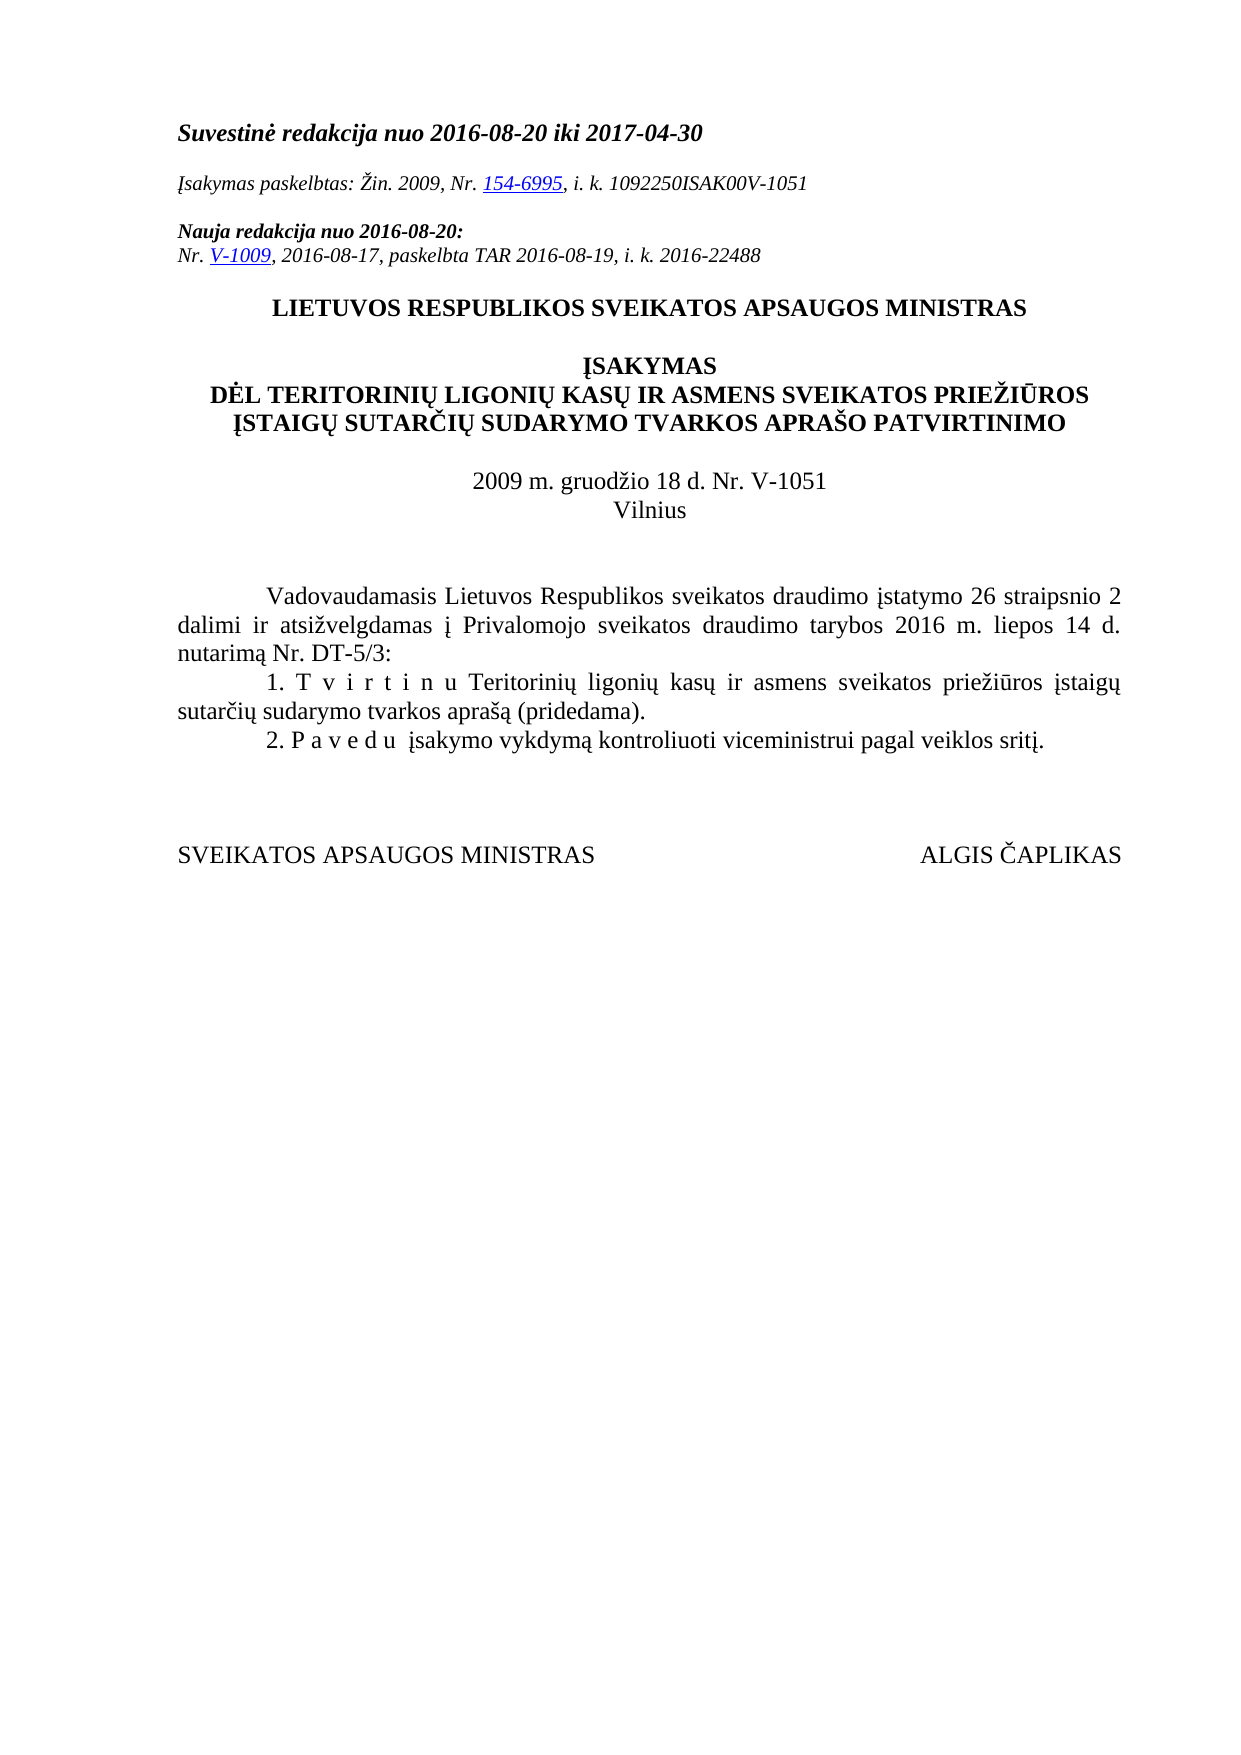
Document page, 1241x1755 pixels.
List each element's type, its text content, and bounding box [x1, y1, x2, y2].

text ĮSAKYMAS [177, 351, 1122, 380]
text Įsakymas paskelbtas: Žin. 2009, Nr. 154-6995, i. k. 1092250ISAK00V-1051 [177, 171, 1122, 195]
text 1. T v i r t i n u Teritorinių ligonių kasų ir asmens sveikatos priežiūros įstaigų sutarčių sudarymo tvarkos aprašą (pridedama). [177, 667, 1122, 725]
text Suvestinė redakcija nuo 2016-08-20 iki 2017-04-30 [177, 118, 1122, 147]
text Nauja redakcija nuo 2016-08-20: [177, 219, 1122, 243]
text Vadovaudamasis Lietuvos Respublikos sveikatos draudimo įstatymo 26 straipsnio 2 dalimi ir atsižvelgdamas į Privalomojo sveikatos draudimo tarybos 2016 m. liepos 14 d. nutarimą Nr. DT-5/3: [177, 581, 1122, 667]
text LIETUVOS RESPUBLIKOS SVEIKATOS APSAUGOS MINISTRAS [177, 293, 1122, 322]
text 2009 m. gruodžio 18 d. Nr. V-1051 [177, 466, 1122, 495]
text Nr. V-1009, 2016-08-17, paskelbta TAR 2016-08-19, i. k. 2016-22488 [177, 243, 1122, 267]
text SVEIKATOS APSAUGOS MINISTRAS ALGIS ČAPLIKAS [177, 840, 1122, 868]
text 2. P a v e d u įsakymo vykdymą kontroliuoti viceministrui pagal veiklos sritį. [177, 725, 1122, 753]
text Vilnius [177, 495, 1122, 523]
text DĖL TERITORINIŲ LIGONIŲ KASŲ IR ASMENS SVEIKATOS PRIEŽIŪROS ĮSTAIGŲ SUTARČIŲ SUDARYMO TVARKOS APRAŠO PATVIRTINIMO [177, 380, 1122, 437]
